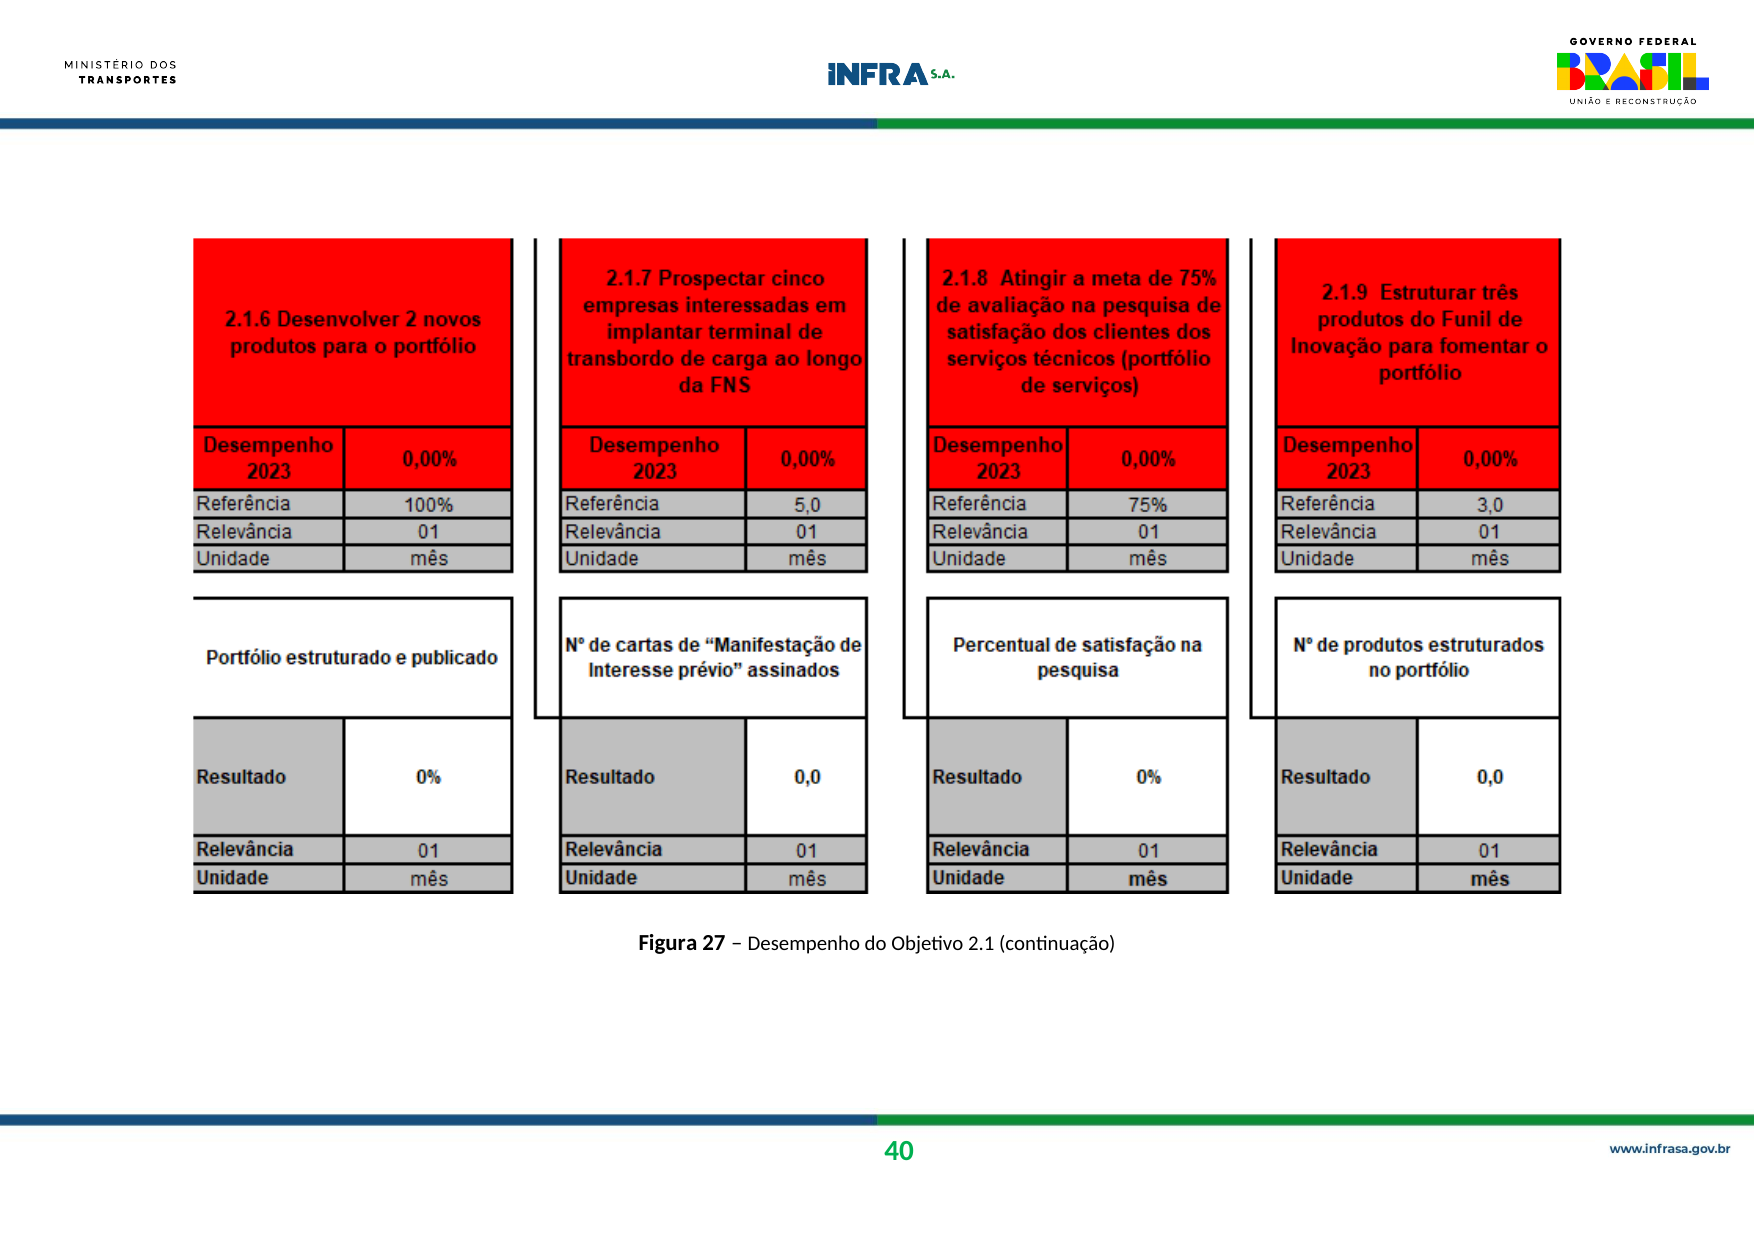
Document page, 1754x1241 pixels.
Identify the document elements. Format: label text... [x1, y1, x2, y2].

text Figura 27 – Desempenho do Objetivo 2.1 (continuação) [150, 928, 1604, 956]
